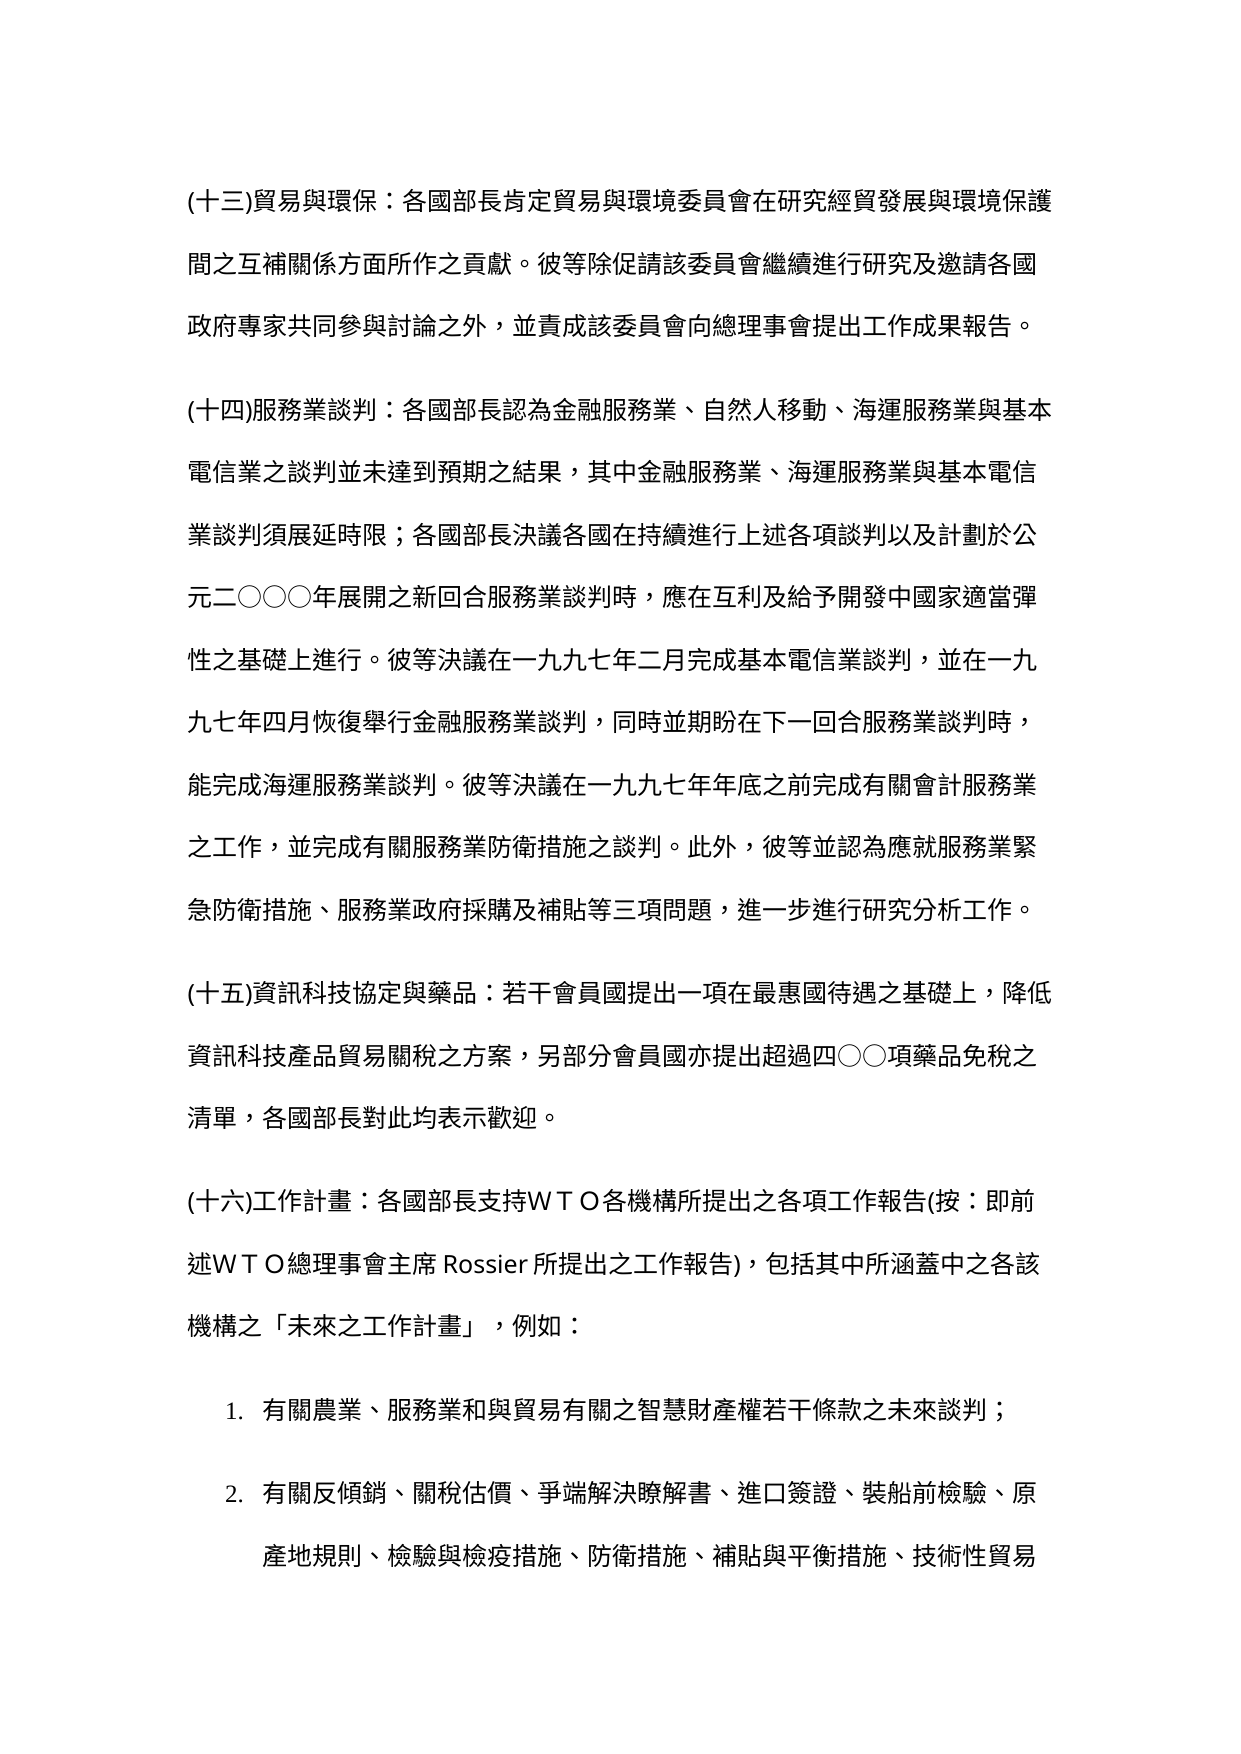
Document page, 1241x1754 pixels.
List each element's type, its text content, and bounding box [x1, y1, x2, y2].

list 有關農業、服務業和與貿易有關之智慧財產權若干條款之未來談判； [225, 1367, 1053, 1429]
text (十四)服務業談判：各國部長認為金融服務業、自然人移動、海運服務業與基本電信業之談判並未達到預期之結果，其中金融服務業、海運服務業與基本電信業談判須展延時限；各國部長決議各國在持續進行上述各項談判以及計劃於公元二○○○年展開之新回合服務業談判時，應在互利及給予開發中國家適當彈性之基礎上進行。彼等決議在一九九七年二月完成基本電信業談判，並在一九九七年四月恢復舉行金融服務業談判，同時並期盼在下一回合服務業談判時，能完成海運服務業談判。彼等決議在一九九七年年底之前完成有關會計服務業之工作，並完成有關服務業防衛措施之談判。此外，彼等並認為應就服務業緊急防衛措施、服務業政府採購及補貼等三項問題，進一步進行研究分析工作。 [187, 367, 1053, 929]
text (十五)資訊科技協定與藥品：若干會員國提出一項在最惠國待遇之基礎上，降低資訊科技產品貿易關稅之方案，另部分會員國亦提出超過四○○項藥品免稅之清單，各國部長對此均表示歡迎。 [187, 950, 1053, 1137]
text (十三)貿易與環保：各國部長肯定貿易與環境委員會在研究經貿發展與環境保護間之互補關係方面所作之貢獻。彼等除促請該委員會繼續進行研究及邀請各國政府專家共同參與討論之外，並責成該委員會向總理事會提出工作成果報告。 [187, 158, 1053, 346]
list 有關反傾銷、關稅估價、爭端解決瞭解書、進口簽證、裝船前檢驗、原產地規則、檢驗與檢疫措施、防衛措施、補貼與平衡措施、技術性貿易 [225, 1450, 1053, 1575]
text (十六)工作計畫：各國部長支持ＷＴＯ各機構所提出之各項工作報告(按：即前述ＷＴＯ總理事會主席Rossier所提出之工作報告)，包括其中所涵蓋中之各該機構之「未來之工作計畫」，例如： [187, 1158, 1053, 1346]
